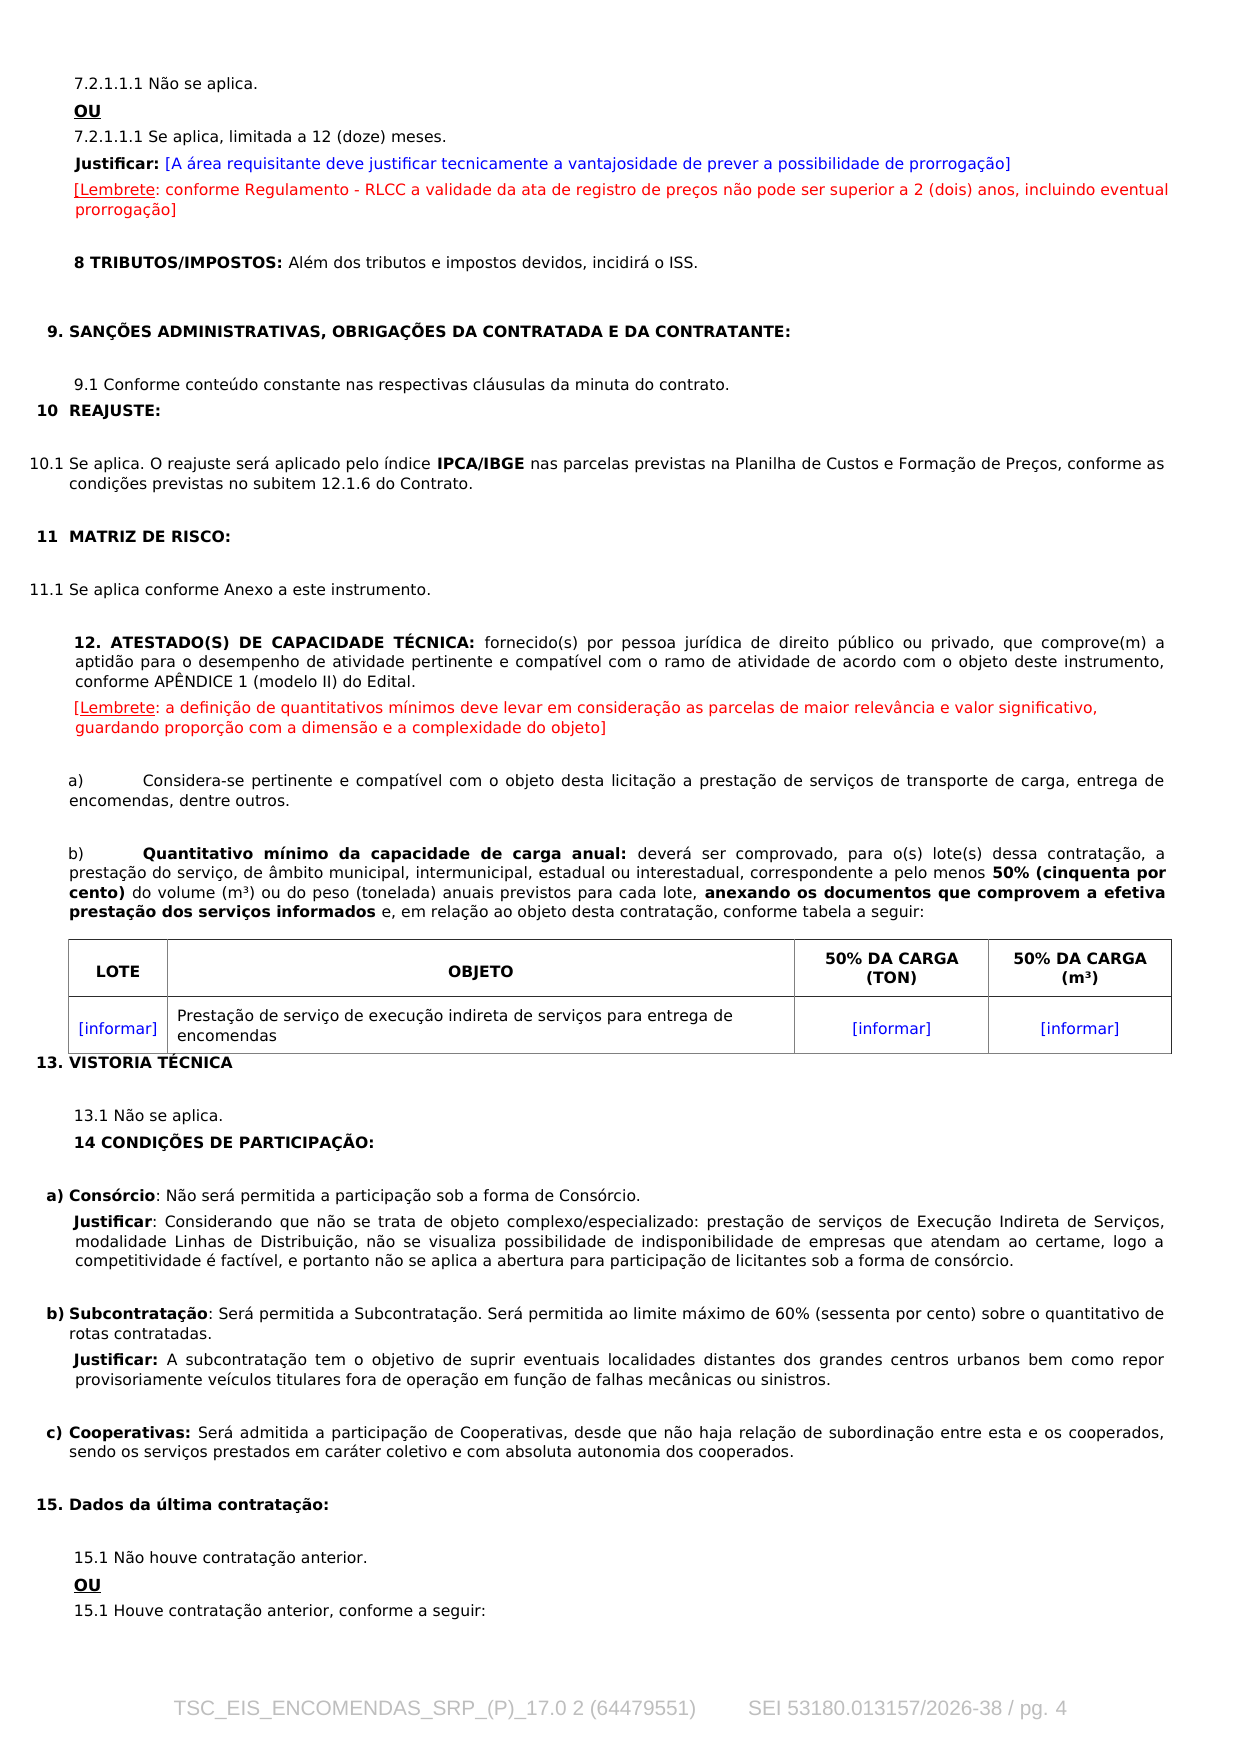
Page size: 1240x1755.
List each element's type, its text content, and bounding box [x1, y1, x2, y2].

text 13.1 Não se aplica. [74, 1107, 1166, 1125]
table_header LOTE [69, 940, 167, 996]
text 14 CONDIÇÕES DE PARTICIPAÇÃO: [74, 1133, 1194, 1152]
text Justificar: A subcontratação tem o objetivo de suprir eventuais localidades distantes dos grandes centros urbanos bem como repor provisoriamente veículos titulares fora de operação em função de falhas mecânicas ou sinistros. [74, 1351, 1166, 1389]
list Subcontratação: Será permitida a Subcontratação. Será permitida ao limite máximo de 60% (sessenta por cento) sobre o quantitativo de rotas contratadas. [46, 1305, 1166, 1343]
list Dados da última contratação: [36, 1496, 1194, 1514]
text Justificar: [A área requisitante deve justificar tecnicamente a vantajosidade de prever a possibilidade de prorrogação] [75, 154, 1194, 173]
table_header 50% DA CARGA (TON) [795, 940, 988, 996]
text [Lembrete: conforme Regulamento - RLCC a validade da ata de registro de preços não pode ser superior a 2 (dois) anos, incluindo eventual prorrogação] [74, 181, 1184, 219]
text Justificar: Considerando que não se trata de objeto complexo/especializado: prestação de serviços de Execução Indireta de Serviços, modalidade Linhas de Distribuição, não se visualiza possibilidade de indisponibilidade de empresas que atendam ao certame, logo a competitividade é factível, e portanto não se aplica a abertura para participação de licitantes sob a forma de consórcio. [74, 1213, 1166, 1270]
text 12. ATESTADO(S) DE CAPACIDADE TÉCNICA: fornecido(s) por pessoa jurídica de direito público ou privado, que comprove(m) a aptidão para o desempenho de atividade pertinente e compatível com o ramo de atividade de acordo com o objeto deste instrumento, conforme APÊNDICE 1 (modelo II) do Edital. [74, 634, 1166, 691]
list Se aplica conforme Anexo a este instrumento. [29, 581, 1166, 599]
text 15.1 Não houve contratação anterior. [74, 1549, 1166, 1567]
table_cell [informar] [795, 997, 988, 1053]
subtitle OU [73, 1576, 1194, 1595]
table_cell [informar] [69, 997, 167, 1053]
list Considera-se pertinente e compatível com o objeto desta licitação a prestação de serviços de transporte de carga, entrega de encomendas, dentre outros. [68, 772, 1166, 810]
text [Lembrete: a definição de quantitativos mínimos deve levar em consideração as parcelas de maior relevância e valor significativo, guardando proporção com a dimensão e a complexidade do objeto] [74, 699, 1184, 737]
list Consórcio: Não será permitida a participação sob a forma de Consórcio. [46, 1187, 1166, 1205]
list Se aplica. O reajuste será aplicado pelo índice IPCA/IBGE nas parcelas previstas na Planilha de Custos e Formação de Preços, conforme as condições previstas no subitem 12.1.6 do Contrato. [29, 455, 1166, 493]
table_cell Prestação de serviço de execução indireta de serviços para entrega de encomendas [168, 997, 794, 1053]
subtitle OU [73, 101, 1194, 121]
text 7.2.1.1.1 Se aplica, limitada a 12 (doze) meses. [74, 128, 1166, 146]
list Quantitativo mínimo da capacidade de carga anual: deverá ser comprovado, para o(s) lote(s) dessa contratação, a prestação do serviço, de âmbito municipal, intermunicipal, estadual ou interestadual, correspondente a pelo menos 50% (cinquenta por cento) do volume (m³) ou do peso (tonelada) anuais previstos para cada lote, anexando os documentos que comprovem a efetiva prestação dos serviços informados e, em relação ao objeto desta contratação, conforme tabela a seguir: [68, 845, 1166, 921]
list SANÇÕES ADMINISTRATIVAS, OBRIGAÇÕES DA CONTRATADA E DA CONTRATANTE: [47, 323, 1194, 341]
table_header OBJETO [168, 940, 794, 996]
text 15.1 Houve contratação anterior, conforme a seguir: [74, 1602, 1166, 1621]
list Cooperativas: Será admitida a participação de Cooperativas, desde que não haja relação de subordinação entre esta e os cooperados, sendo os serviços prestados em caráter coletivo e com absoluta autonomia dos cooperados. [46, 1423, 1166, 1461]
list VISTORIA TÉCNICA [36, 1054, 1194, 1072]
text 9.1 Conforme conteúdo constante nas respectivas cláusulas da minuta do contrato. [74, 376, 1166, 394]
list REAJUSTE: [36, 402, 1194, 420]
table_cell [informar] [989, 997, 1171, 1053]
list MATRIZ DE RISCO: [36, 528, 1194, 546]
text 8 TRIBUTOS/IMPOSTOS: Além dos tributos e impostos devidos, incidirá o ISS. [74, 254, 1166, 272]
text 7.2.1.1.1 Não se aplica. [74, 75, 1166, 93]
table_header 50% DA CARGA (m³) [989, 940, 1171, 996]
